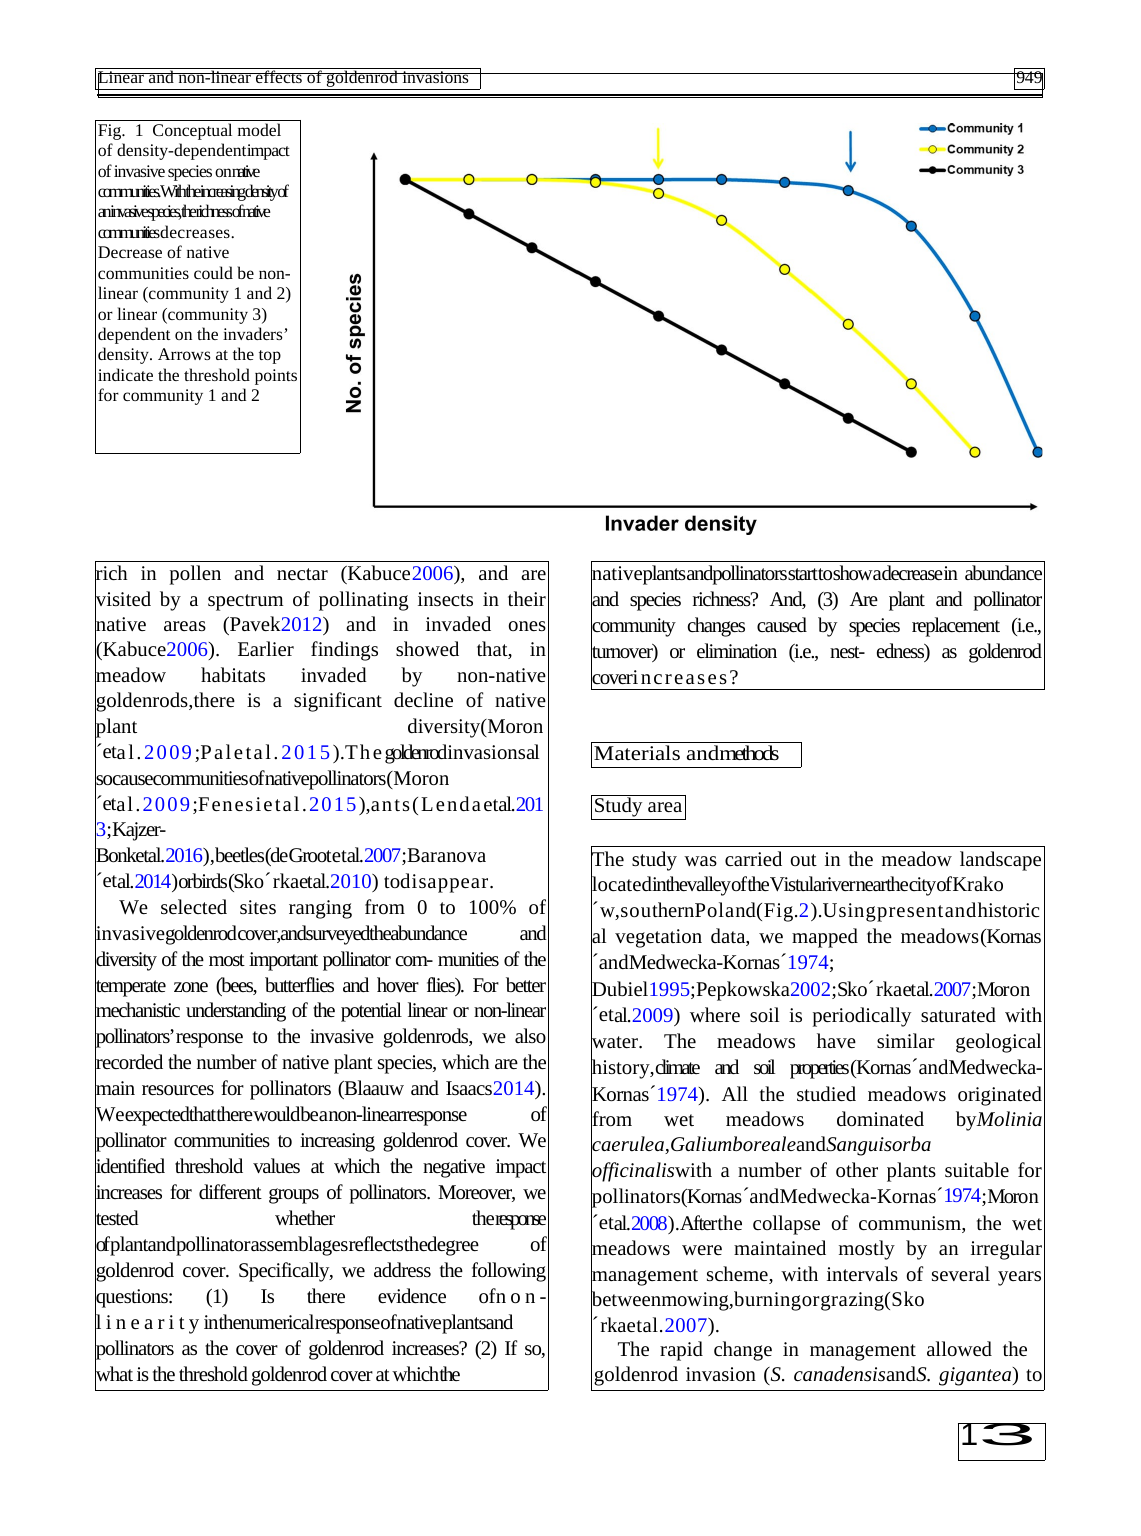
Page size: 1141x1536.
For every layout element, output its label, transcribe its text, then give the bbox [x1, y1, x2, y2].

text Study area [594, 796, 684, 817]
text The rapid change in management allowed the [617, 1339, 1044, 1361]
text Linear and non-linear effects of goldenrod invasions [99, 74, 480, 87]
picture [345, 123, 1043, 535]
text nativeplantsandpollinatorsstarttoshowadecreasein abundance and species richness? And, (3) Are plant and pollinator community changes caused by species replacement (i.e., turnover) or elimination (i.e., nest- edness) as goldenrod coverincreases? [592, 562, 1042, 689]
text [98, 69, 480, 73]
text 13 [960, 1424, 1044, 1451]
text Decrease of native communities could be non- linear (community 1 and 2) or linear (community 3) dependent on the invaders’ density. Arrows at the top indicate the threshold points for community 1 and 2 [98, 242, 300, 405]
text 949 [1016, 69, 1044, 87]
text rich in pollen and nectar (Kabuce2006), and are visited by a spectrum of pollinating insects in their native areas (Pavek2012) and in invaded ones (Kabuce2006). Earlier findings showed that, in meadow habitats invaded by non-native goldenrods,there is a significant decline of native plant diversity(Moron´etal.2009;Paletal.2015).Thegoldenrodinvasionsalsocausecommunitiesofnativepollinators(Moron´etal.2009;Fenesietal.2015),ants(Lendaetal.2013;Kajzer-Bonketal.2016),beetles(deGrootetal.2007;Baranova´etal.2014)orbirds(Sko´rkaetal.2010) todisappear. [96, 562, 546, 893]
text The study was carried out in the meadow landscape locatedinthevalleyoftheVistularivernearthecityofKrako´w,southernPoland(Fig.2).Usingpresentandhistorical vegetation data, we mapped the meadows(Kornas´andMedwecka-Kornas´1974; Dubiel1995;Pepkowska2002;Sko´rkaetal.2007;Moron´etal.2009) where soil is periodically saturated with water. The meadows have similar geological history,climate and soil properties(Kornas´andMedwecka-Kornas´1974). All the studied meadows originated from wet meadows dominated byMolinia caerulea,GaliumborealeandSanguisorba officinaliswith a number of other plants suitable for pollinators(Kornas´andMedwecka-Kornas´1974;Moron´etal.2008).Afterthe collapse of communism, the wet meadows were maintained mostly by an irregular management scheme, with intervals of several years betweenmowing,burningorgrazing(Sko´rkaetal.2007). [592, 847, 1042, 1337]
text Materials andmethods [594, 743, 801, 765]
text goldenrod invasion (S. canadensisandS. gigantea) to begin at all sites basically at the same time, 20 years [594, 1362, 1042, 1390]
text We selected sites ranging from 0 to 100% of invasivegoldenrodcover,andsurveyedtheabundance and diversity of the most important pollinator com- munities of the temperate zone (bees, butterflies and hover flies). For better mechanistic understanding of the potential linear or non-linear pollinators’response to the invasive goldenrods, we also recorded the number of native plant species, which are the main resources for pollinators (Blaauw and Isaacs2014). Weexpectedthattherewouldbeanon-linearresponse of pollinator communities to increasing goldenrod cover. We identified threshold values at which the negative impact increases for different groups of pollinators. Moreover, we tested whether theresponse ofplantandpollinatorassemblagesreflectsthedegree of goldenrod cover. Specifically, we address the following questions: (1) Is there evidence ofnon- linearityinthenumericalresponseofnativeplantsand pollinators as the cover of goldenrod increases? (2) If so, what is the threshold goldenrod cover at whichthe [96, 895, 546, 1386]
text Fig. 1 Conceptual model of density-dependentimpact of invasive species onnative communities. With the increasing density of an invasive species, the richness of native communitiesdecreases. [98, 121, 298, 242]
